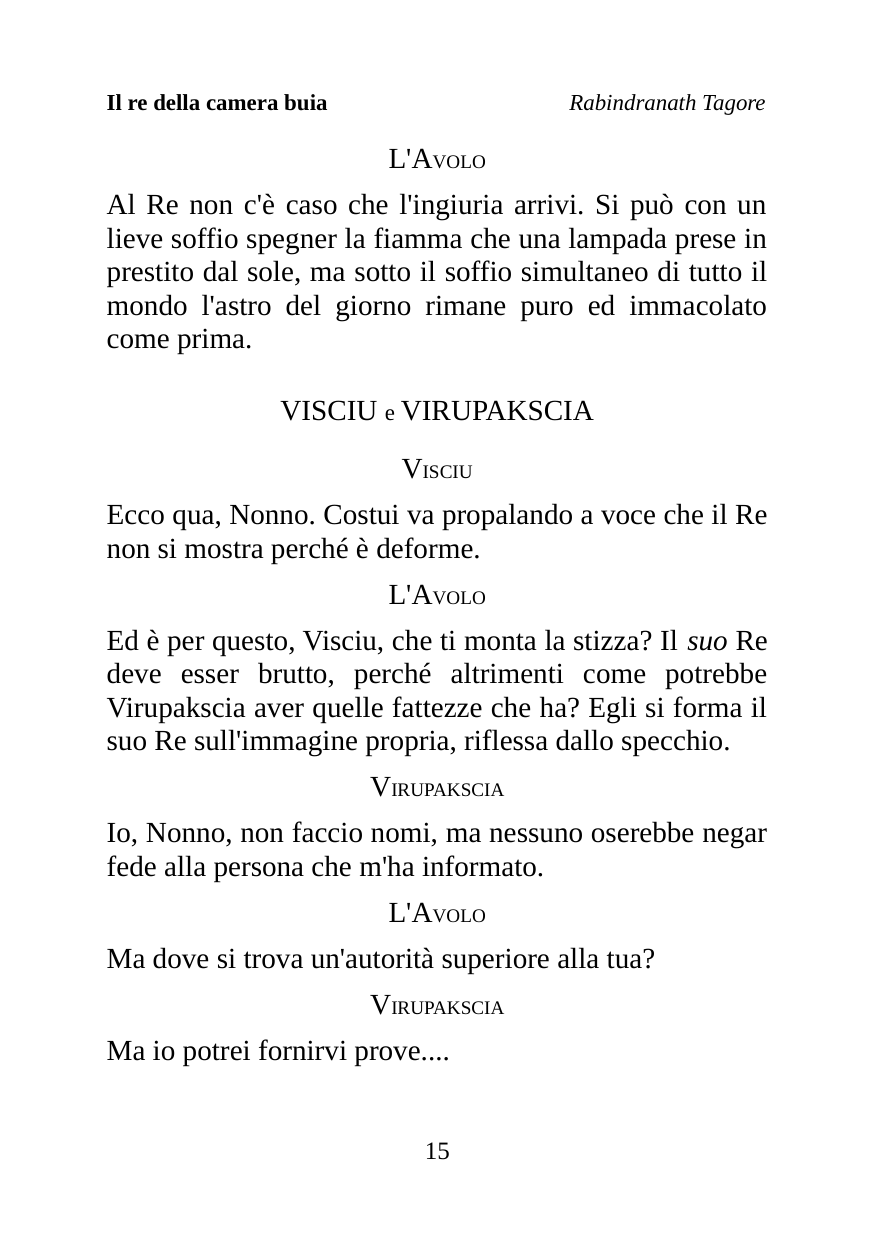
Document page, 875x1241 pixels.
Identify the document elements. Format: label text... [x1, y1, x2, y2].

text L'Avolo [106, 577, 768, 610]
text Ma dove si trova un'autorità superiore alla tua? [106, 941, 768, 975]
text Io, Nonno, non faccio nomi, ma nessuno oserebbe negar fede alla persona che m'ha informato. [106, 816, 768, 883]
text L'Avolo [106, 141, 768, 175]
text VISCIU e VIRUPAKSCIA [106, 393, 768, 426]
text Ma io potrei fornirvi prove.... [106, 1033, 768, 1067]
text Virupakscia [106, 987, 768, 1021]
text L'Avolo [106, 895, 768, 929]
text Ed è per questo, Visciu, che ti monta la stizza? Il suo Re deve esser brutto, perché altrimenti come potrebbe Virupakscia aver quelle fattezze che ha? Egli si forma il suo Re sull'immagine propria, riflessa dallo specchio. [106, 623, 768, 757]
text Ecco qua, Nonno. Costui va propalando a voce che il Re non si mostra perché è deforme. [106, 497, 768, 564]
text Al Re non c'è caso che l'ingiuria arrivi. Si può con un lieve soffio spegner la fiamma che una lampada prese in prestito dal sole, ma sotto il soffio simultaneo di tutto il mondo l'astro del giorno rimane puro ed immacolato come prima. [106, 187, 768, 355]
text Virupakscia [106, 769, 768, 803]
text Visciu [106, 451, 768, 485]
